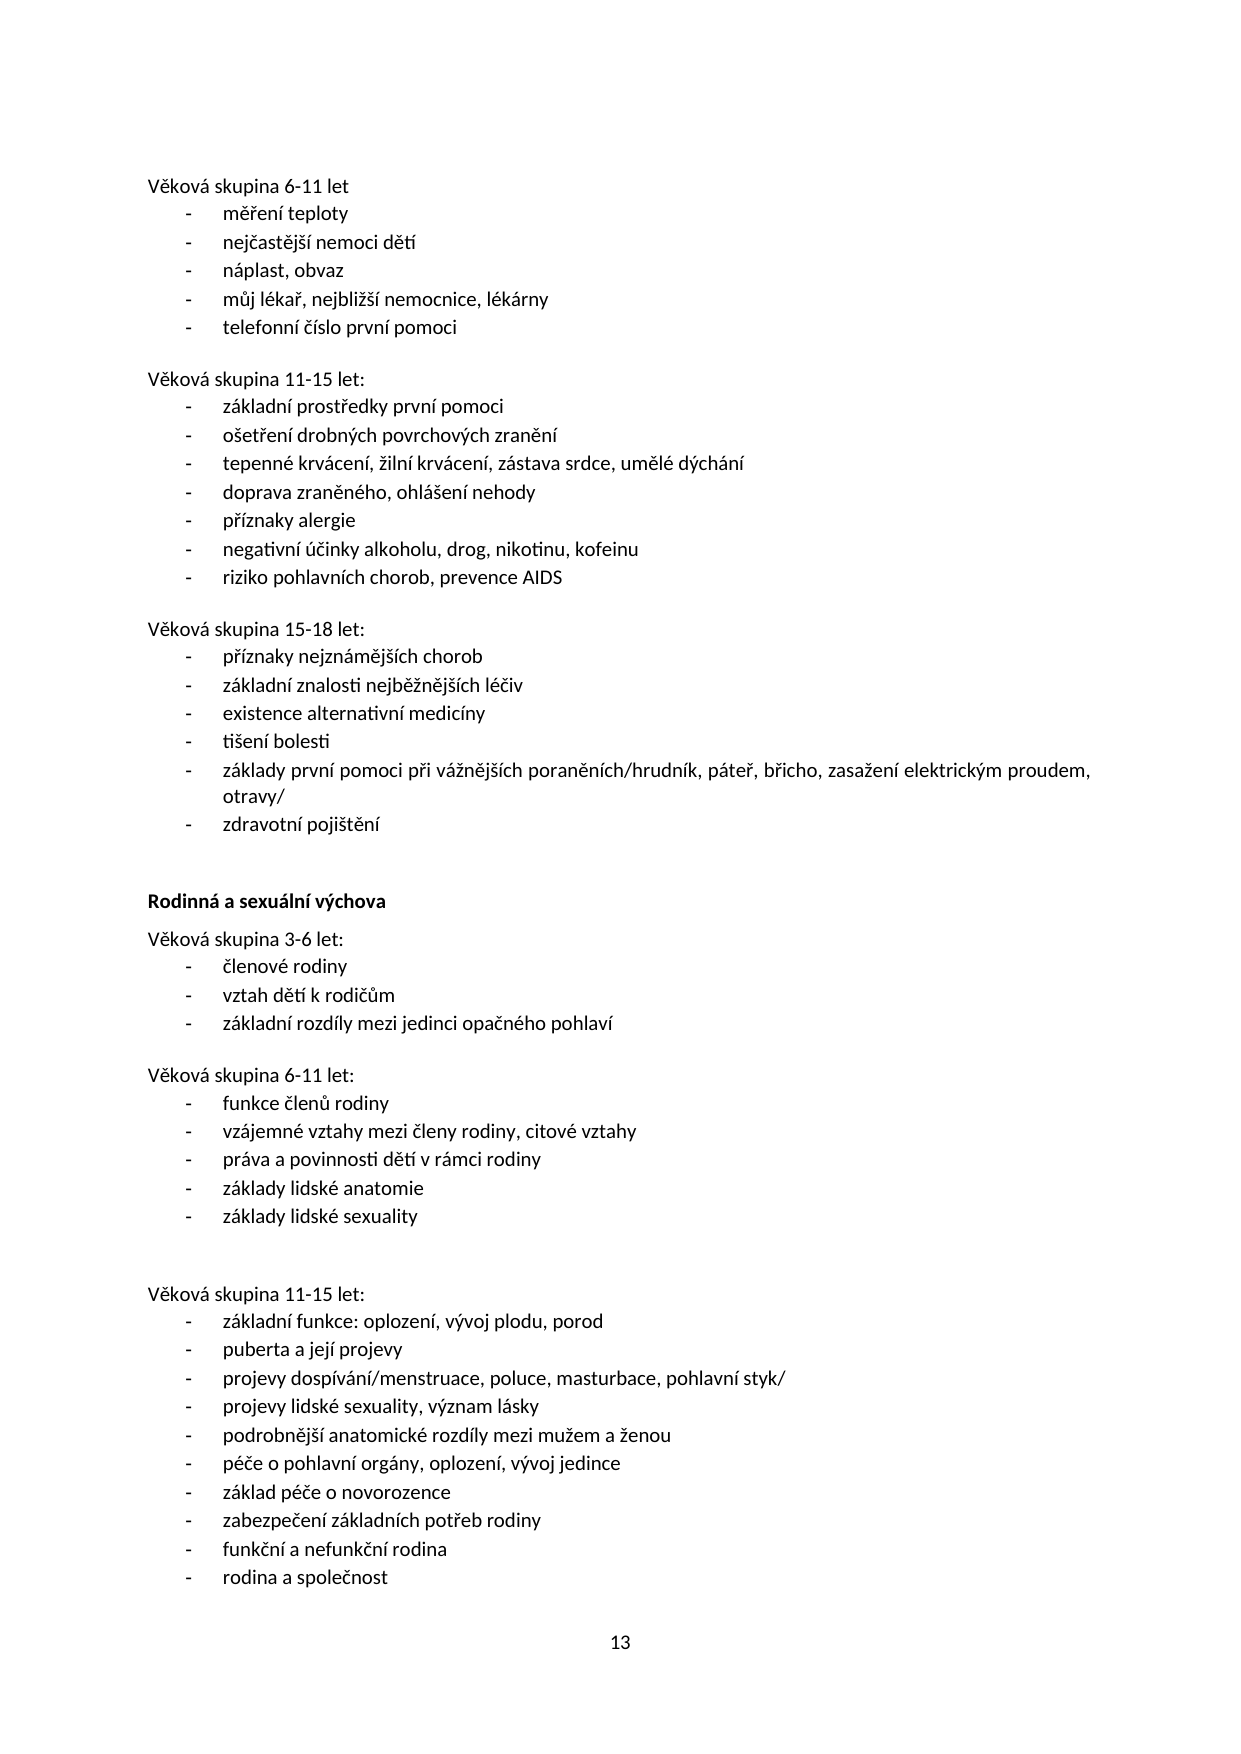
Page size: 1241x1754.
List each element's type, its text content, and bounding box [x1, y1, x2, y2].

list existence alternativní medicíny [185, 698, 1093, 727]
list tepenné krvácení, žilní krvácení, zástava srdce, umělé dýchání [185, 448, 1093, 477]
list negativní účinky alkoholu, drog, nikotinu, kofeinu [185, 534, 1093, 562]
list základní znalosti nejběžnějších léčiv [185, 670, 1093, 698]
list funkce členů rodiny [185, 1088, 1093, 1116]
list rodina a společnost [185, 1562, 1093, 1591]
list tišení bolesti [185, 727, 1093, 755]
list základ péče o novorozence [185, 1477, 1093, 1505]
list měření teploty [185, 198, 1093, 227]
list vztah dětí k rodičům [185, 980, 1093, 1008]
text Věková skupina 11-15 let: [148, 366, 1093, 391]
list projevy dospívání/menstruace, poluce, masturbace, pohlavní styk/ [185, 1363, 1093, 1391]
list podrobnější anatomické rozdíly mezi mužem a ženou [185, 1420, 1093, 1448]
list příznaky nejznámějších chorob [185, 641, 1093, 670]
list můj lékař, nejbližší nemocnice, lékárny [185, 284, 1093, 312]
list základní prostředky první pomoci [185, 391, 1093, 420]
text Věková skupina 11-15 let: [148, 1281, 1093, 1306]
text Věková skupina 6-11 let [148, 173, 1093, 198]
list ošetření drobných povrchových zranění [185, 420, 1093, 448]
list členové rodiny [185, 952, 1093, 980]
list základy lidské anatomie [185, 1173, 1093, 1201]
text Věková skupina 15-18 let: [148, 616, 1093, 641]
list základy lidské sexuality [185, 1201, 1093, 1230]
text Věková skupina 6-11 let: [148, 1062, 1093, 1088]
list zdravotní pojištění [185, 809, 1093, 837]
list telefonní číslo první pomoci [185, 312, 1093, 341]
list příznaky alergie [185, 505, 1093, 534]
list nejčastější nemoci dětí [185, 227, 1093, 255]
list základy první pomoci při vážnějších poraněních/hrudník, páteř, břicho, zasažení elektrickým proudem, otravy/ [185, 755, 1093, 809]
list vzájemné vztahy mezi členy rodiny, citové vztahy [185, 1116, 1093, 1144]
list puberta a její projevy [185, 1334, 1093, 1363]
text Věková skupina 3-6 let: [148, 926, 1093, 952]
list funkční a nefunkční rodina [185, 1534, 1093, 1562]
list projevy lidské sexuality, význam lásky [185, 1391, 1093, 1420]
list zabezpečení základních potřeb rodiny [185, 1505, 1093, 1534]
list riziko pohlavních chorob, prevence AIDS [185, 562, 1093, 591]
list základní funkce: oplození, vývoj plodu, porod [185, 1306, 1093, 1334]
text Rodinná a sexuální výchova [148, 888, 1093, 914]
list náplast, obvaz [185, 255, 1093, 284]
list péče o pohlavní orgány, oplození, vývoj jedince [185, 1448, 1093, 1477]
list práva a povinnosti dětí v rámci rodiny [185, 1144, 1093, 1173]
list doprava zraněného, ohlášení nehody [185, 477, 1093, 505]
list základní rozdíly mezi jedinci opačného pohlaví [185, 1008, 1093, 1037]
